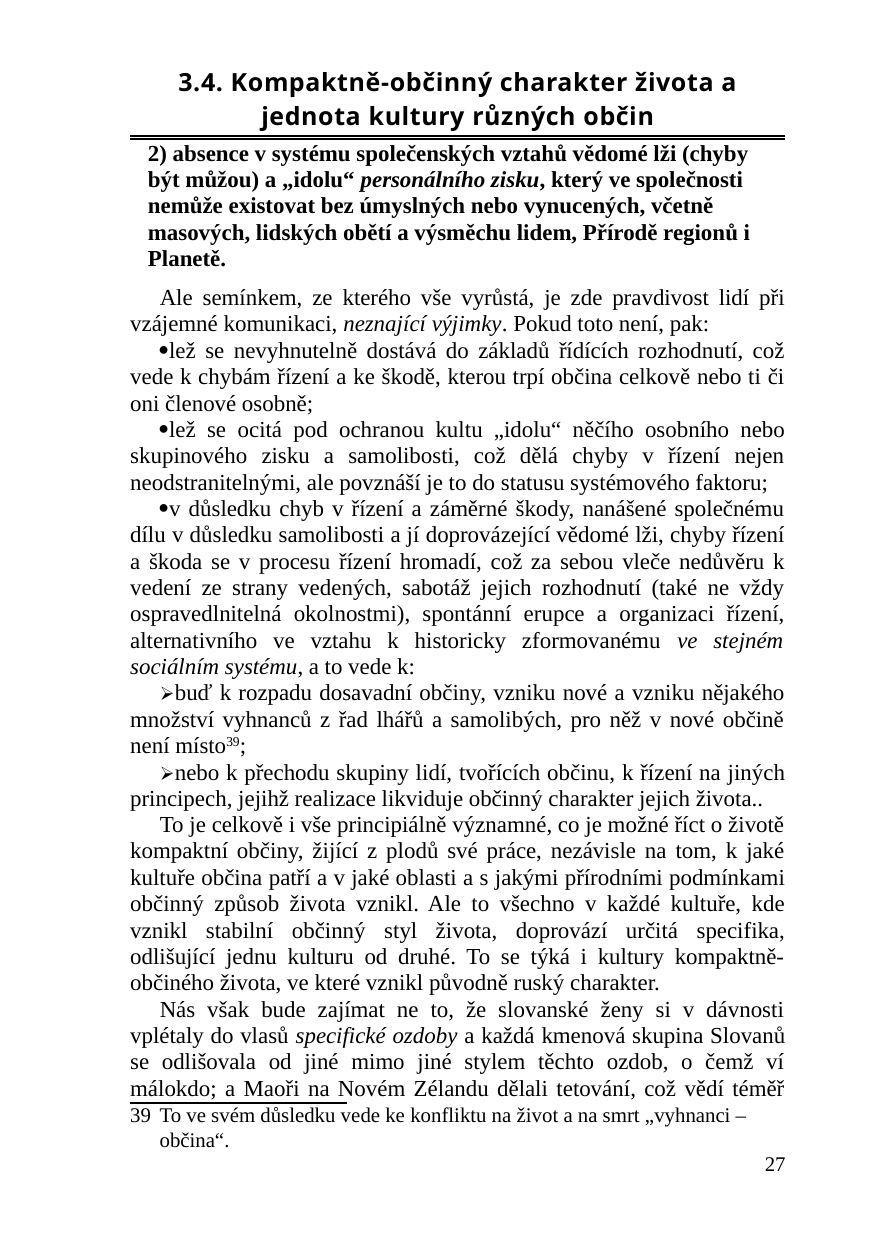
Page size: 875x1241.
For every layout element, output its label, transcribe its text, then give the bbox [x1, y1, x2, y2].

text 2) absence v systému společenských vztahů vědomé lži (chyby být můžou) a „idolu“ personálního zisku, který ve společnosti nemůže existovat bez úmyslných nebo vynucených, včetně masových, lidských obětí a výsměchu lidem, Přírodě regionů i Planetě. [148, 140, 768, 272]
list lež se ocitá pod ochranou kultu „idolu“ něčího osobního nebo skupinového zisku a samolibosti, což dělá chyby v řízení nejen neodstranitelnými, ale povznáší je to do statusu systémového faktoru; [130, 416, 785, 495]
list lež se nevyhnutelně dostává do základů řídících rozhodnutí, což vede k chybám řízení a ke škodě, kterou trpí občina celkově nebo ti či oni členové osobně; [130, 337, 785, 416]
list nebo k přechodu skupiny lidí, tvořících občinu, k řízení na jiných principech, jejihž realizace likviduje občinný charakter jejich života.. [130, 758, 785, 811]
list To ve svém důsledku vede ke konfliktu na život a na smrt „vyhnanci – občina“. [130, 1103, 785, 1152]
text To je celkově i vše principiálně významné, co je možné říct o životě kompaktní občiny, žijící z plodů své práce, nezávisle na tom, k jaké kultuře občina patří a v jaké oblasti a s jakými přírodními podmínkami občinný způsob života vznikl. Ale to všechno v každé kultuře, kde vznikl stabilní občinný styl života, doprovází určitá specifika, odlišující jednu kulturu od druhé. To se týká i kultury kompaktně-občiného života, ve které vznikl původně ruský charakter. [130, 811, 785, 996]
list buď k rozpadu dosavadní občiny, vzniku nové a vzniku nějakého množství vyhnanců z řad lhářů a samolibých, pro něž v nové občině není místo; [130, 679, 785, 758]
text Nás však bude zajímat ne to, že slovanské ženy si v dávnosti vplétaly do vlasů specifické ozdoby a každá kmenová skupina Slovanů se odlišovala od jiné mimo jiné stylem těchto ozdob, o čemž ví málokdo; a Maoři na Novém Zélandu dělali tetování, což vědí téměř [130, 996, 785, 1101]
list v důsledku chyb v řízení a záměrné škody, nanášené společnému dílu v důsledku samolibosti a jí doprovázející vědomé lži, chyby řízení a škoda se v procesu řízení hromadí, což za sebou vleče nedůvěru k vedení ze strany vedených, sabotáž jejich rozhodnutí (také ne vždy ospravedlnitelná okolnostmi), spontánní erupce a organizaci řízení, alternativního ve vztahu k historicky zformovanému ve stejném sociálním systému, a to vede k: [130, 495, 785, 679]
text Ale semínkem, ze kterého vše vyrůstá, je zde pravdivost lidí při vzájemné komunikaci, neznající výjimky. Pokud toto není, pak: [130, 284, 785, 337]
